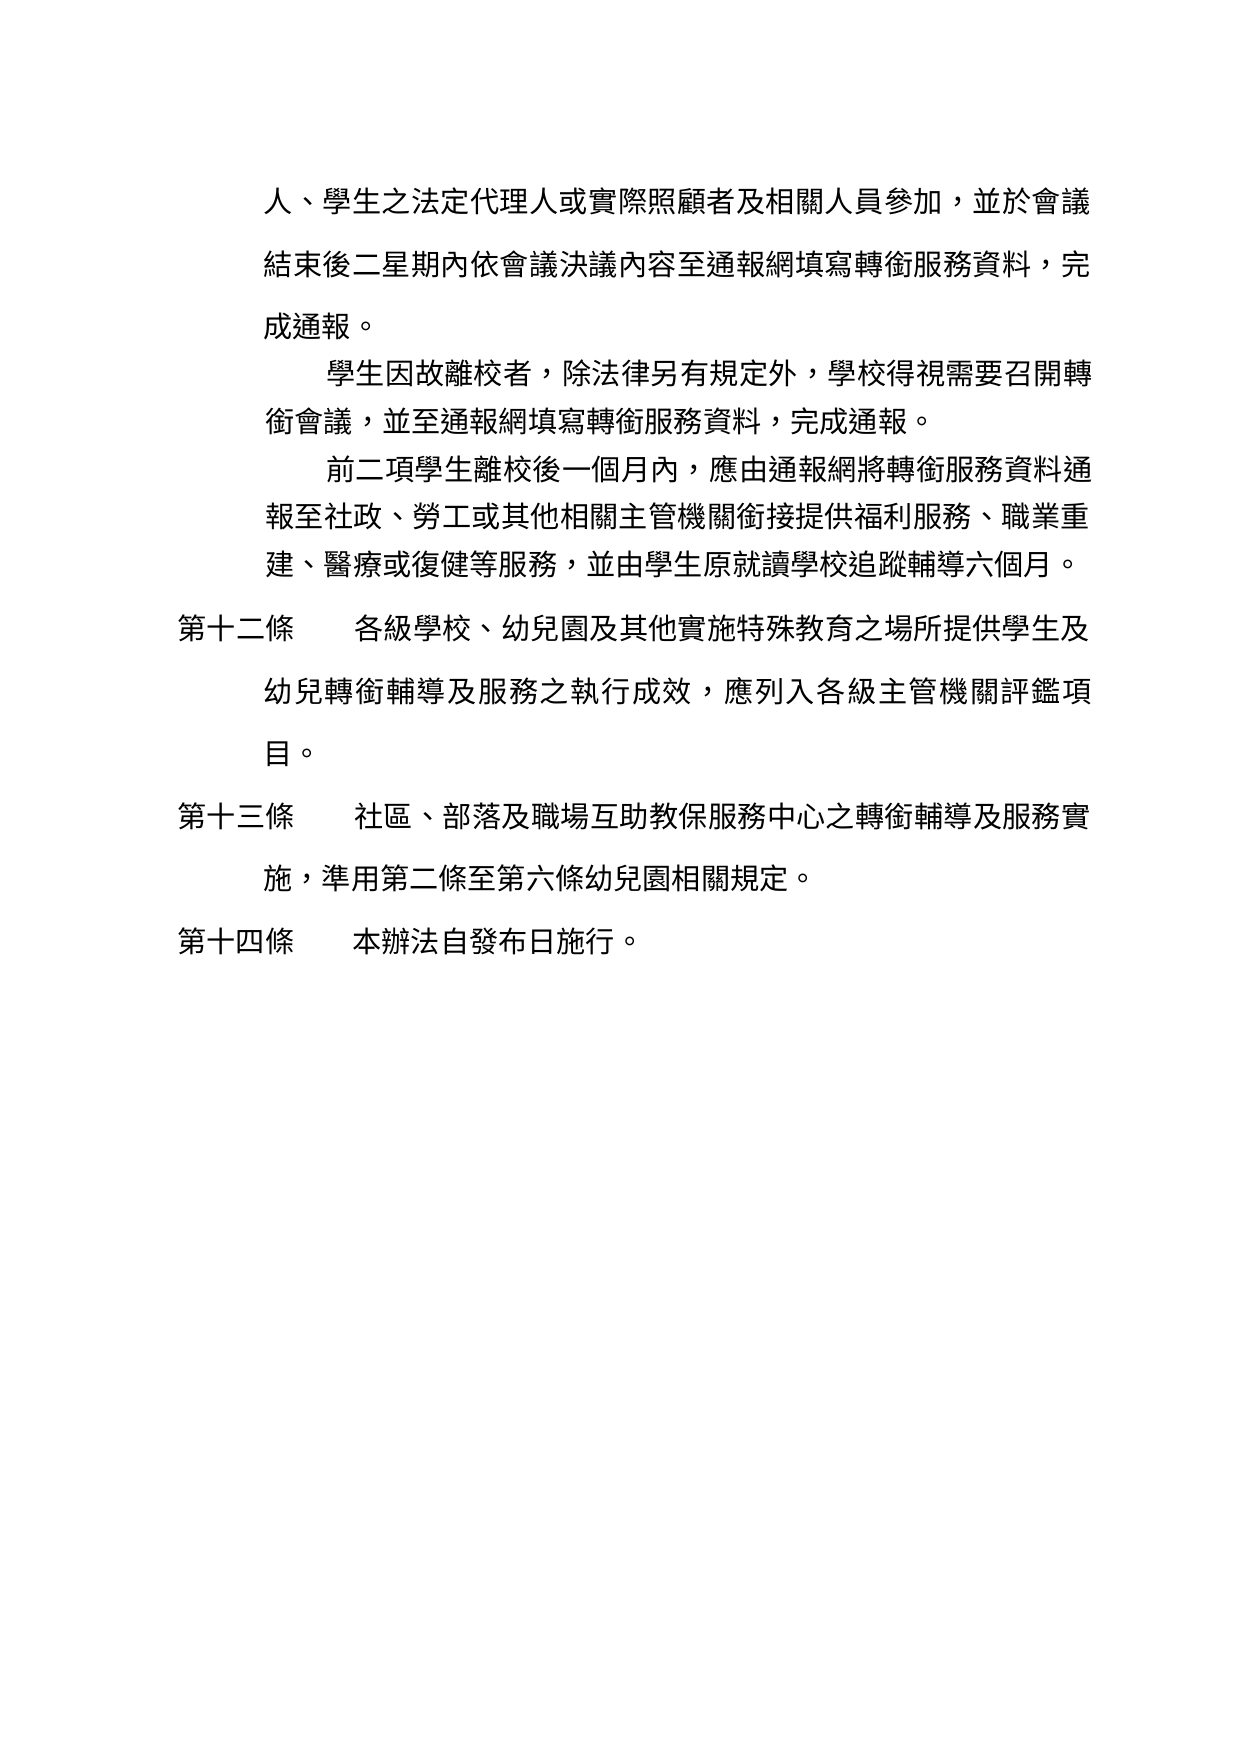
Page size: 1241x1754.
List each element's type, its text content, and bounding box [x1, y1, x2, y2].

text 第十三條 社區、部落及職場互助教保服務中心之轉銜輔導及服務實施，準用第二條至第六條幼兒園相關規定。 [177, 773, 1092, 898]
text 第十四條 本辦法自發布日施行。 [177, 898, 1092, 960]
text 人、學生之法定代理人或實際照顧者及相關人員參加，並於會議結束後二星期內依會議決議內容至通報網填寫轉銜服務資料，完成通報。 [177, 158, 1092, 346]
text 前二項學生離校後一個月內，應由通報網將轉銜服務資料通報至社政、勞工或其他相關主管機關銜接提供福利服務、職業重建、醫療或復健等服務，並由學生原就讀學校追蹤輔導六個月。 [265, 442, 1092, 585]
text 第十二條 各級學校、幼兒園及其他實施特殊教育之場所提供學生及幼兒轉銜輔導及服務之執行成效，應列入各級主管機關評鑑項目。 [177, 585, 1092, 773]
text 學生因故離校者，除法律另有規定外，學校得視需要召開轉銜會議，並至通報網填寫轉銜服務資料，完成通報。 [265, 346, 1092, 442]
